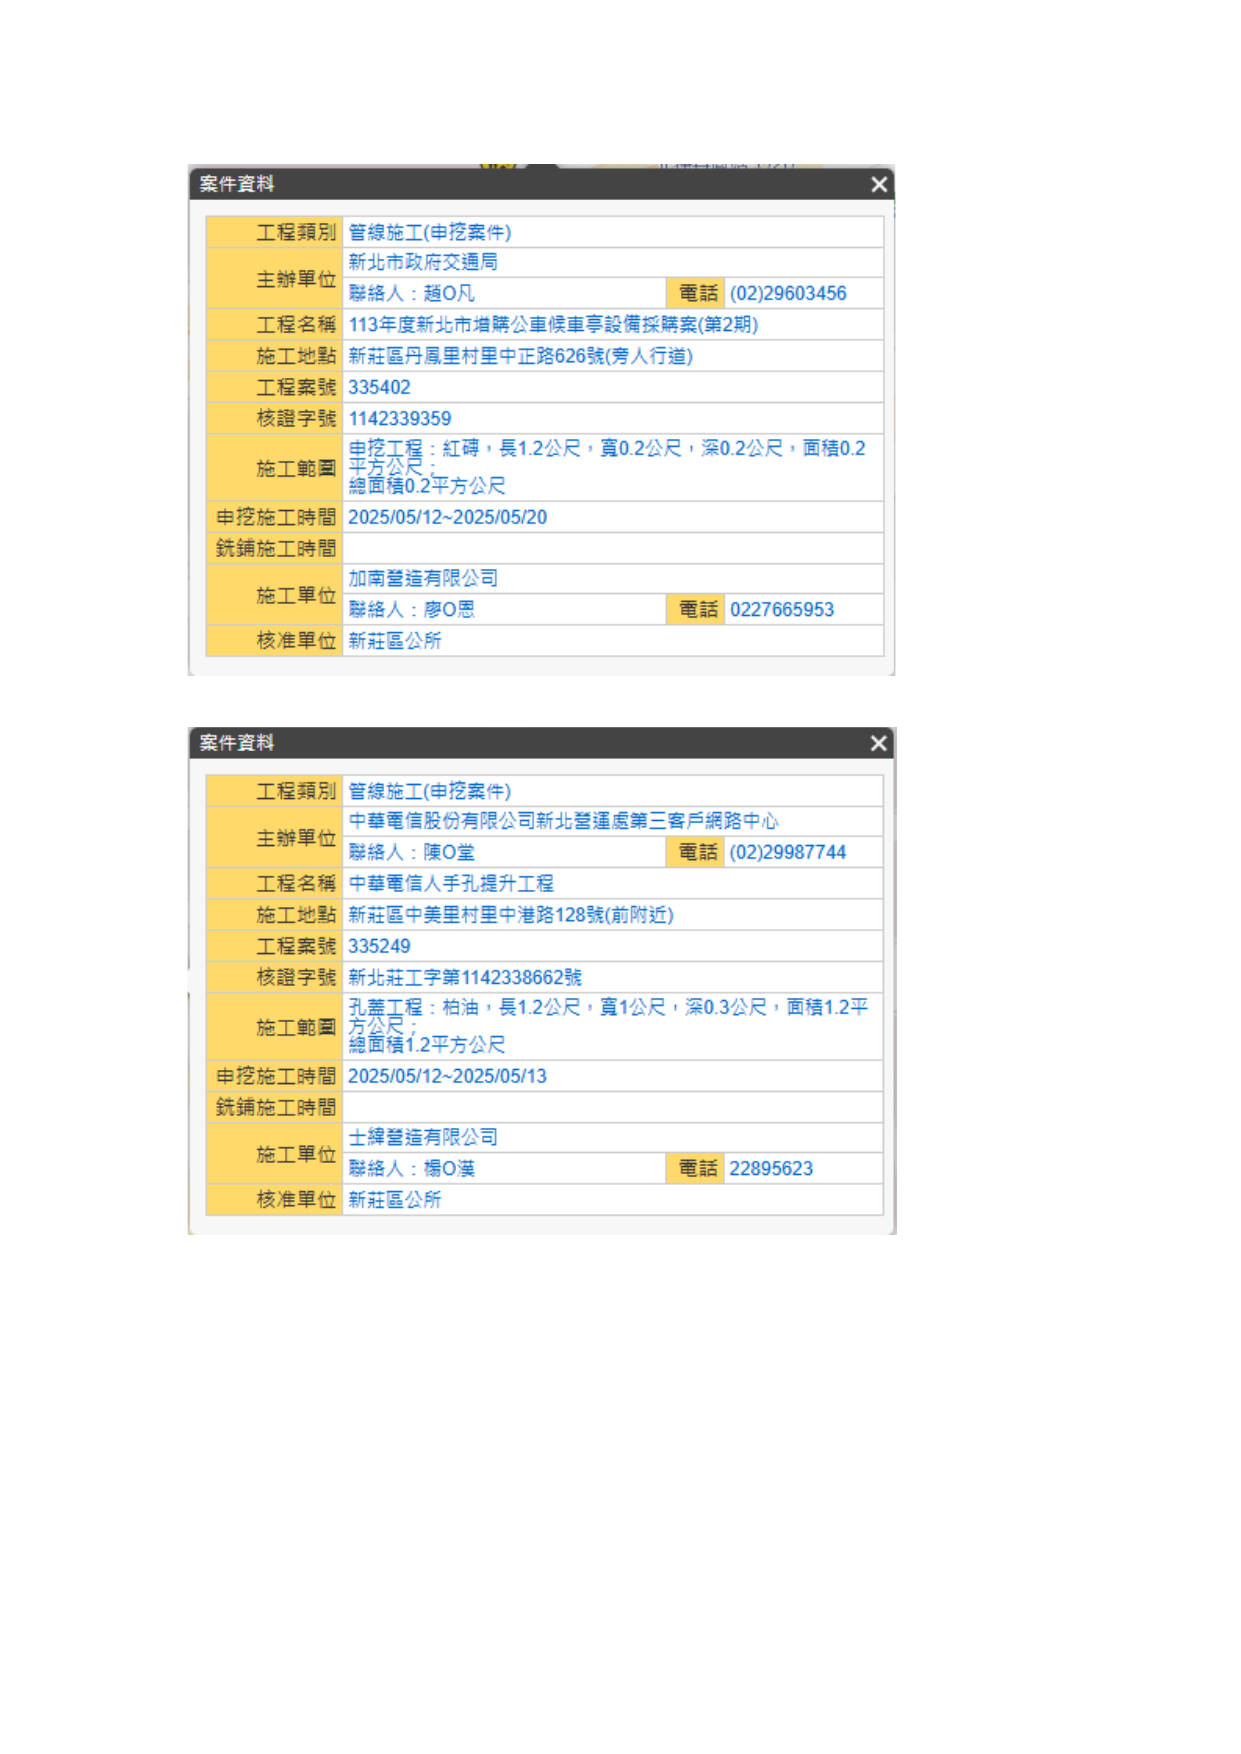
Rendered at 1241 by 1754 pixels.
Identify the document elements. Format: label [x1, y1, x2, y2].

picture [187, 727, 897, 1235]
picture [187, 164, 896, 676]
